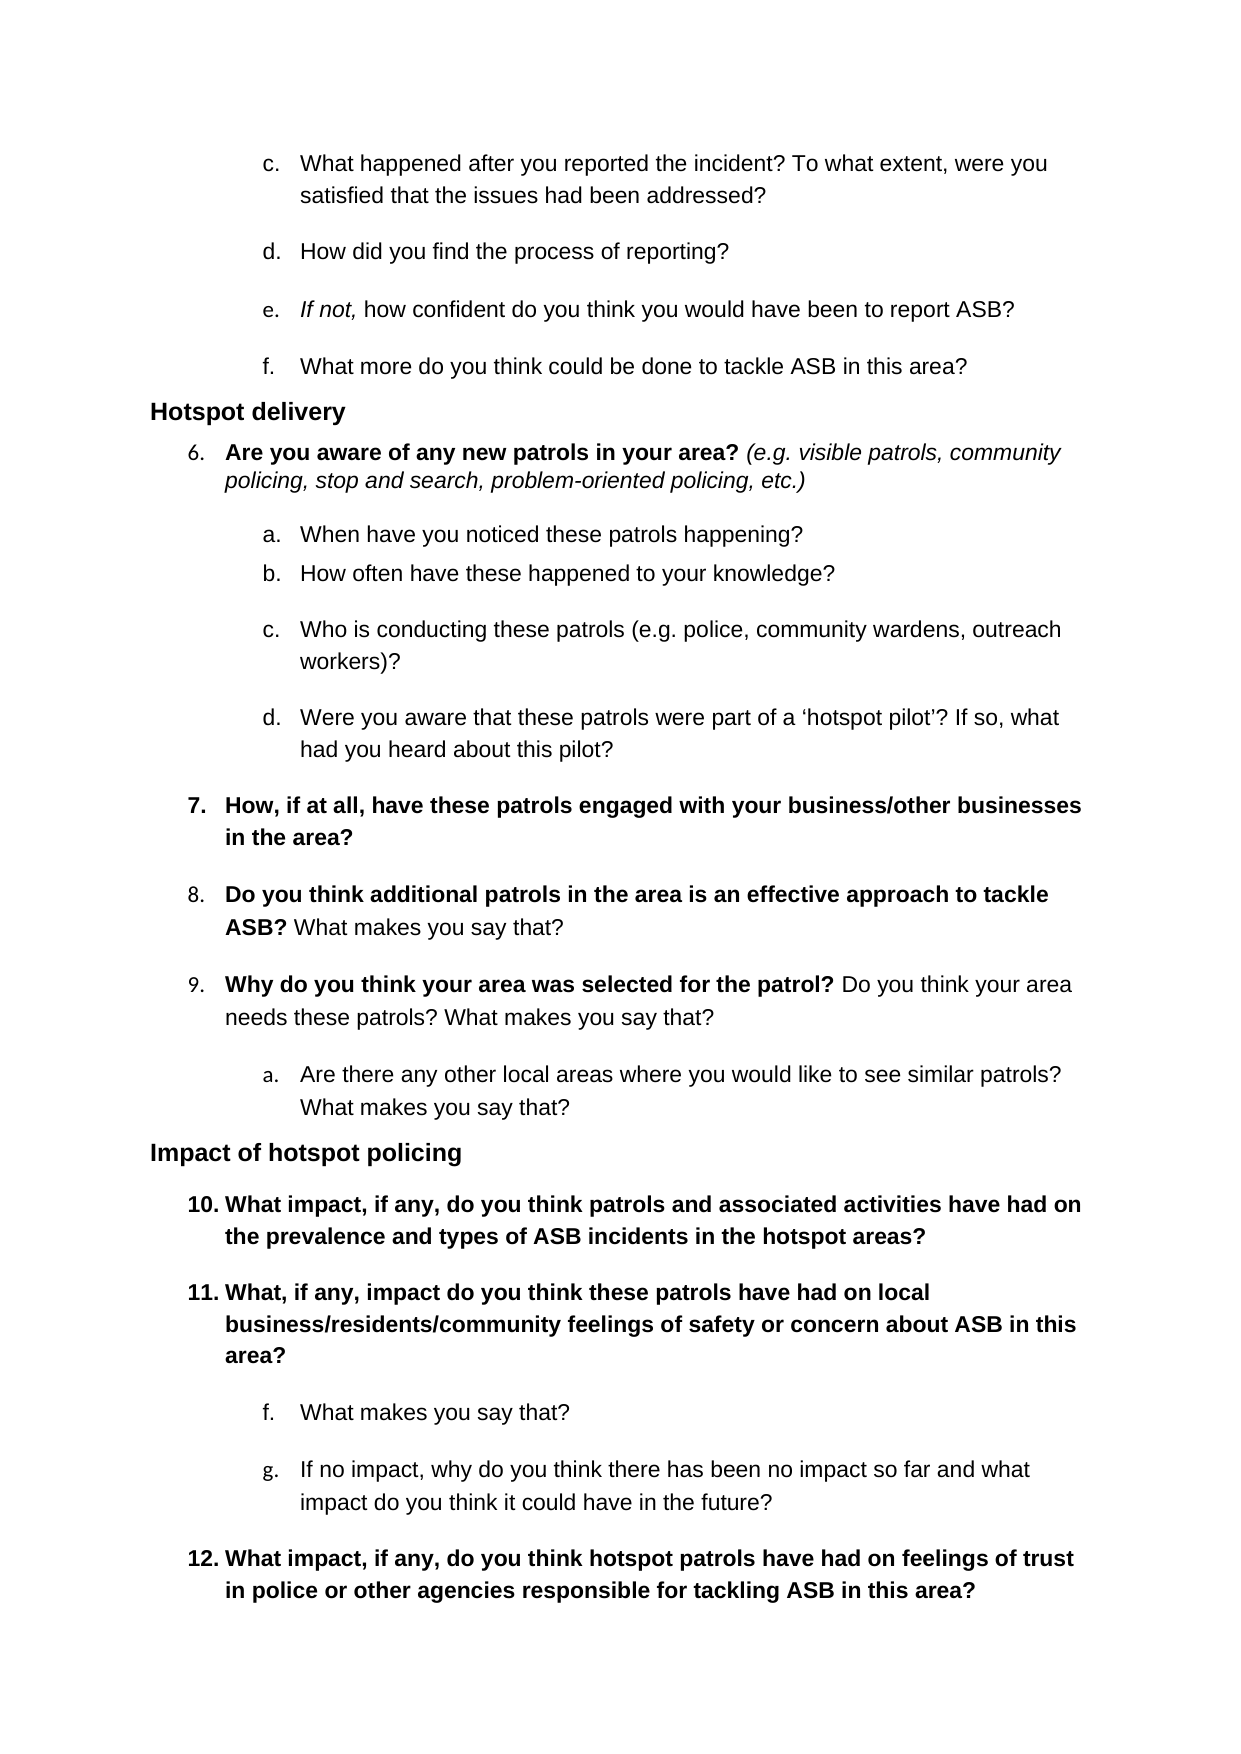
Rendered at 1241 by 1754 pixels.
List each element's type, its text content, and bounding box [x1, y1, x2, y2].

list What makes you say that? [262, 1399, 1090, 1425]
list Are there any other local areas where you would like to see similar patrols? What makes you say that? [262, 1060, 1090, 1120]
list If not, how confident do you think you would have been to report ASB? [262, 295, 1090, 323]
list What more do you think could be done to tackle ASB in this area? [262, 353, 1090, 379]
list What impact, if any, do you think hotspot patrols have had on feelings of trust in police or other agencies responsible for tackling ASB in this area? [187, 1545, 1090, 1603]
list Were you aware that these patrols were part of a ‘hotspot pilot’? If so, what had you heard about this pilot? [262, 704, 1090, 762]
list When have you noticed these patrols happening? [262, 521, 1090, 547]
list Are you aware of any new patrols in your area? (e.g. visible patrols, community policing, stop and search, problem-oriented policing, etc.) [187, 438, 1090, 493]
subtitle Impact of hotspot policing [150, 1137, 1090, 1166]
list If no impact, why do you think there has been no impact so far and what impact do you think it could have in the future? [262, 1456, 1090, 1515]
list How, if at all, have these patrols engaged with your business/other businesses in the area? [187, 792, 1090, 850]
list What impact, if any, do you think patrols and associated activities have had on the prevalence and types of ASB incidents in the hotspot areas? [187, 1191, 1090, 1249]
list How often have these happened to your knowledge? [262, 560, 1090, 586]
list What happened after you reported the incident? To what extent, were you satisfied that the issues had been addressed? [262, 150, 1090, 208]
list Who is conducting these patrols (e.g. police, community wardens, outreach workers)? [262, 616, 1090, 674]
list How did you find the process of reporting? [262, 238, 1090, 264]
list What, if any, impact do you think these patrols have had on local business/residents/community feelings of safety or concern about ASB in this area? [187, 1279, 1090, 1369]
subtitle Hotspot delivery [150, 397, 1090, 426]
list Do you think additional patrols in the area is an effective approach to tackle ASB? What makes you say that? [187, 881, 1090, 940]
list Why do you think your area was selected for the patrol? Do you think your area needs these patrols? What makes you say that? [187, 970, 1090, 1030]
